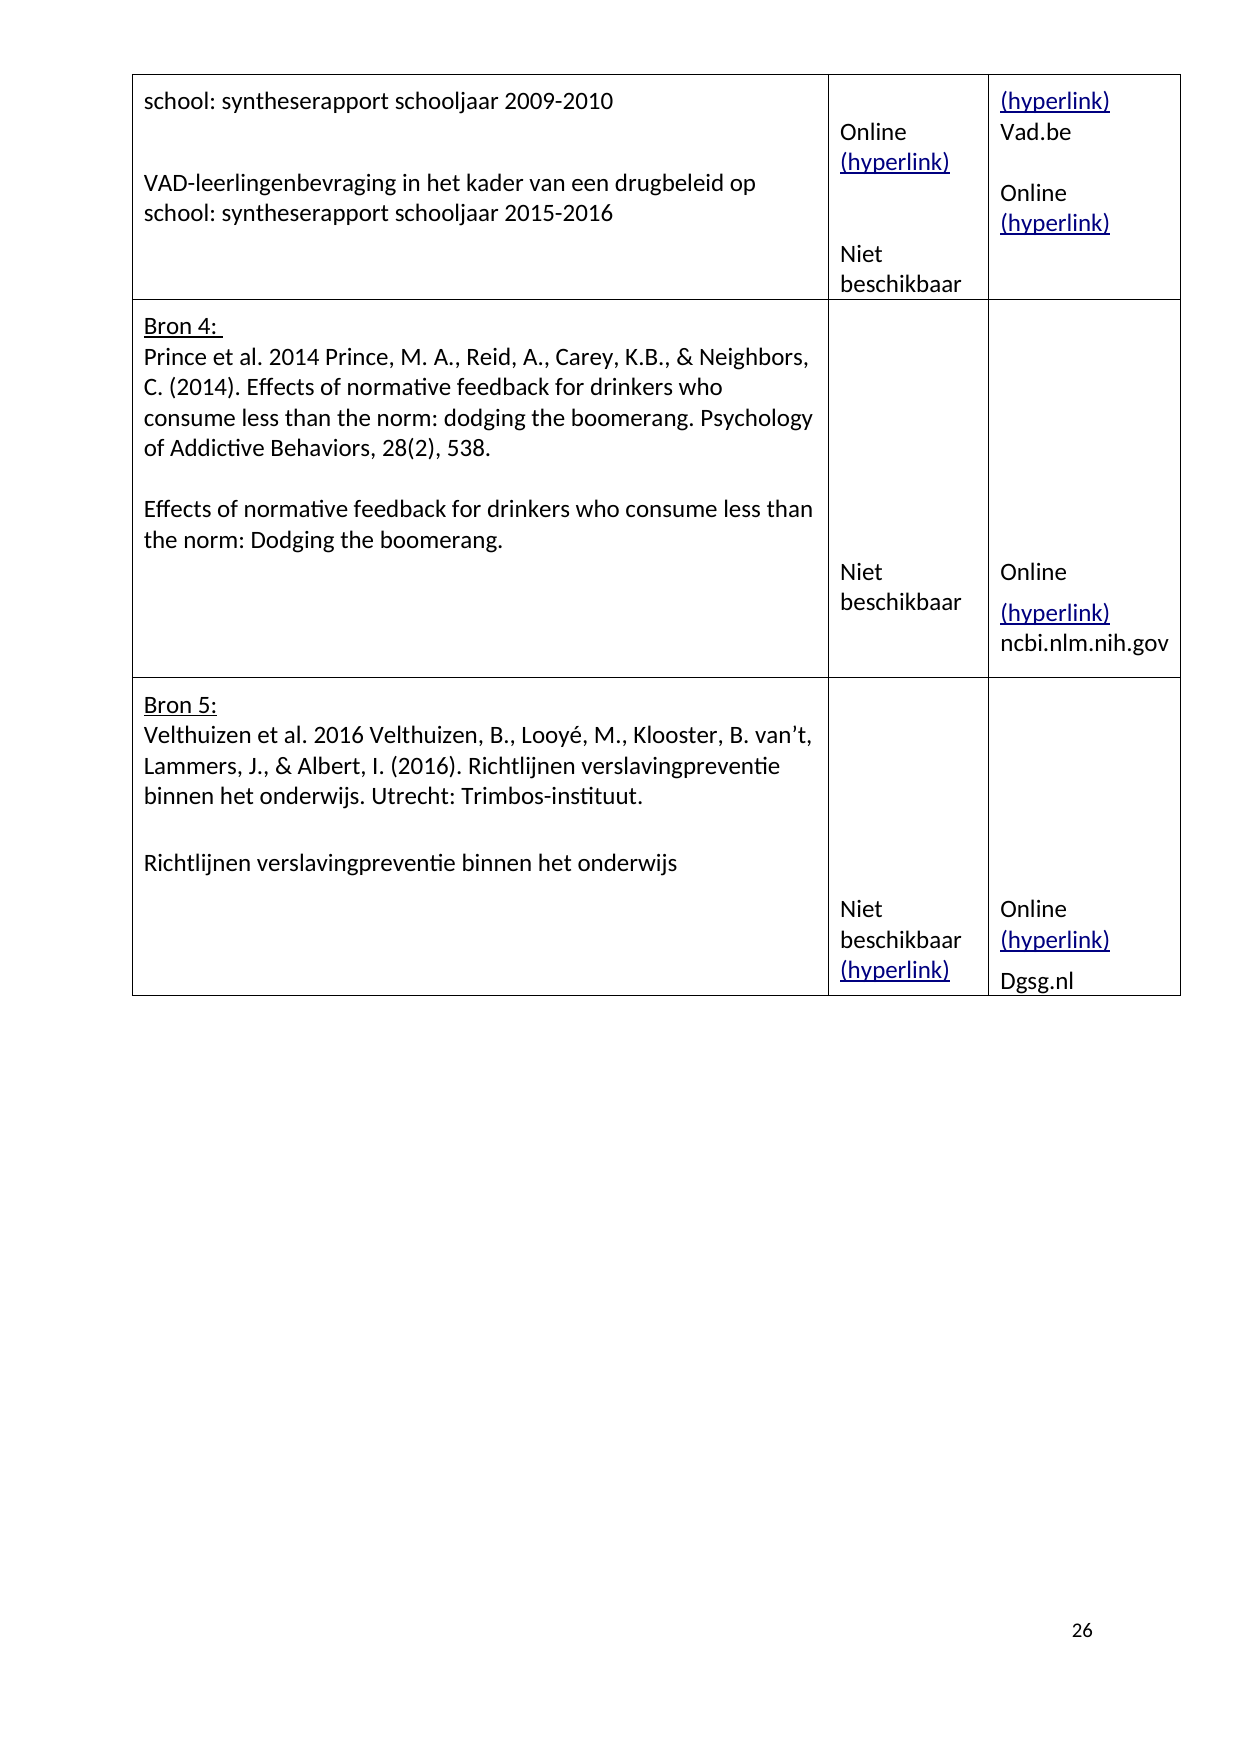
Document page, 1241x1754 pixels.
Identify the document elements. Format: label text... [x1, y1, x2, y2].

table_cell Niet beschikbaar [829, 300, 988, 677]
table_cell Online (hyperlink) ncbi.nlm.nih.gov [989, 300, 1180, 677]
table_cell school: syntheserapport schooljaar 2009-2010 VAD-leerlingenbevraging in het kader van een drugbeleid op school: syntheserapport schooljaar 2015-2016 [133, 75, 828, 299]
table_cell (hyperlink) Vad.be Online (hyperlink) [989, 75, 1180, 299]
table_cell Online (hyperlink) Niet beschikbaar [829, 75, 988, 299]
table_cell Bron 5: Velthuizen et al. 2016 Velthuizen, B., Looyé, M., Klooster, B. van’t, Lammers, J., & Albert, I. (2016). Richtlijnen verslavingpreventie binnen het onderwijs. Utrecht: Trimbos-instituut. Richtlijnen verslavingpreventie binnen het onderwijs [133, 678, 828, 995]
table_cell Niet beschikbaar (hyperlink) [829, 678, 988, 995]
table_cell Online (hyperlink) Dgsg.nl [989, 678, 1180, 995]
table_cell Bron 4: Prince et al. 2014 Prince, M. A., Reid, A., Carey, K.B., & Neighbors, C. (2014). Effects of normative feedback for drinkers who consume less than the norm: dodging the boomerang. Psychology of Addictive Behaviors, 28(2), 538. Effects of normative feedback for drinkers who consume less than the norm: Dodging the boomerang. [133, 300, 828, 677]
